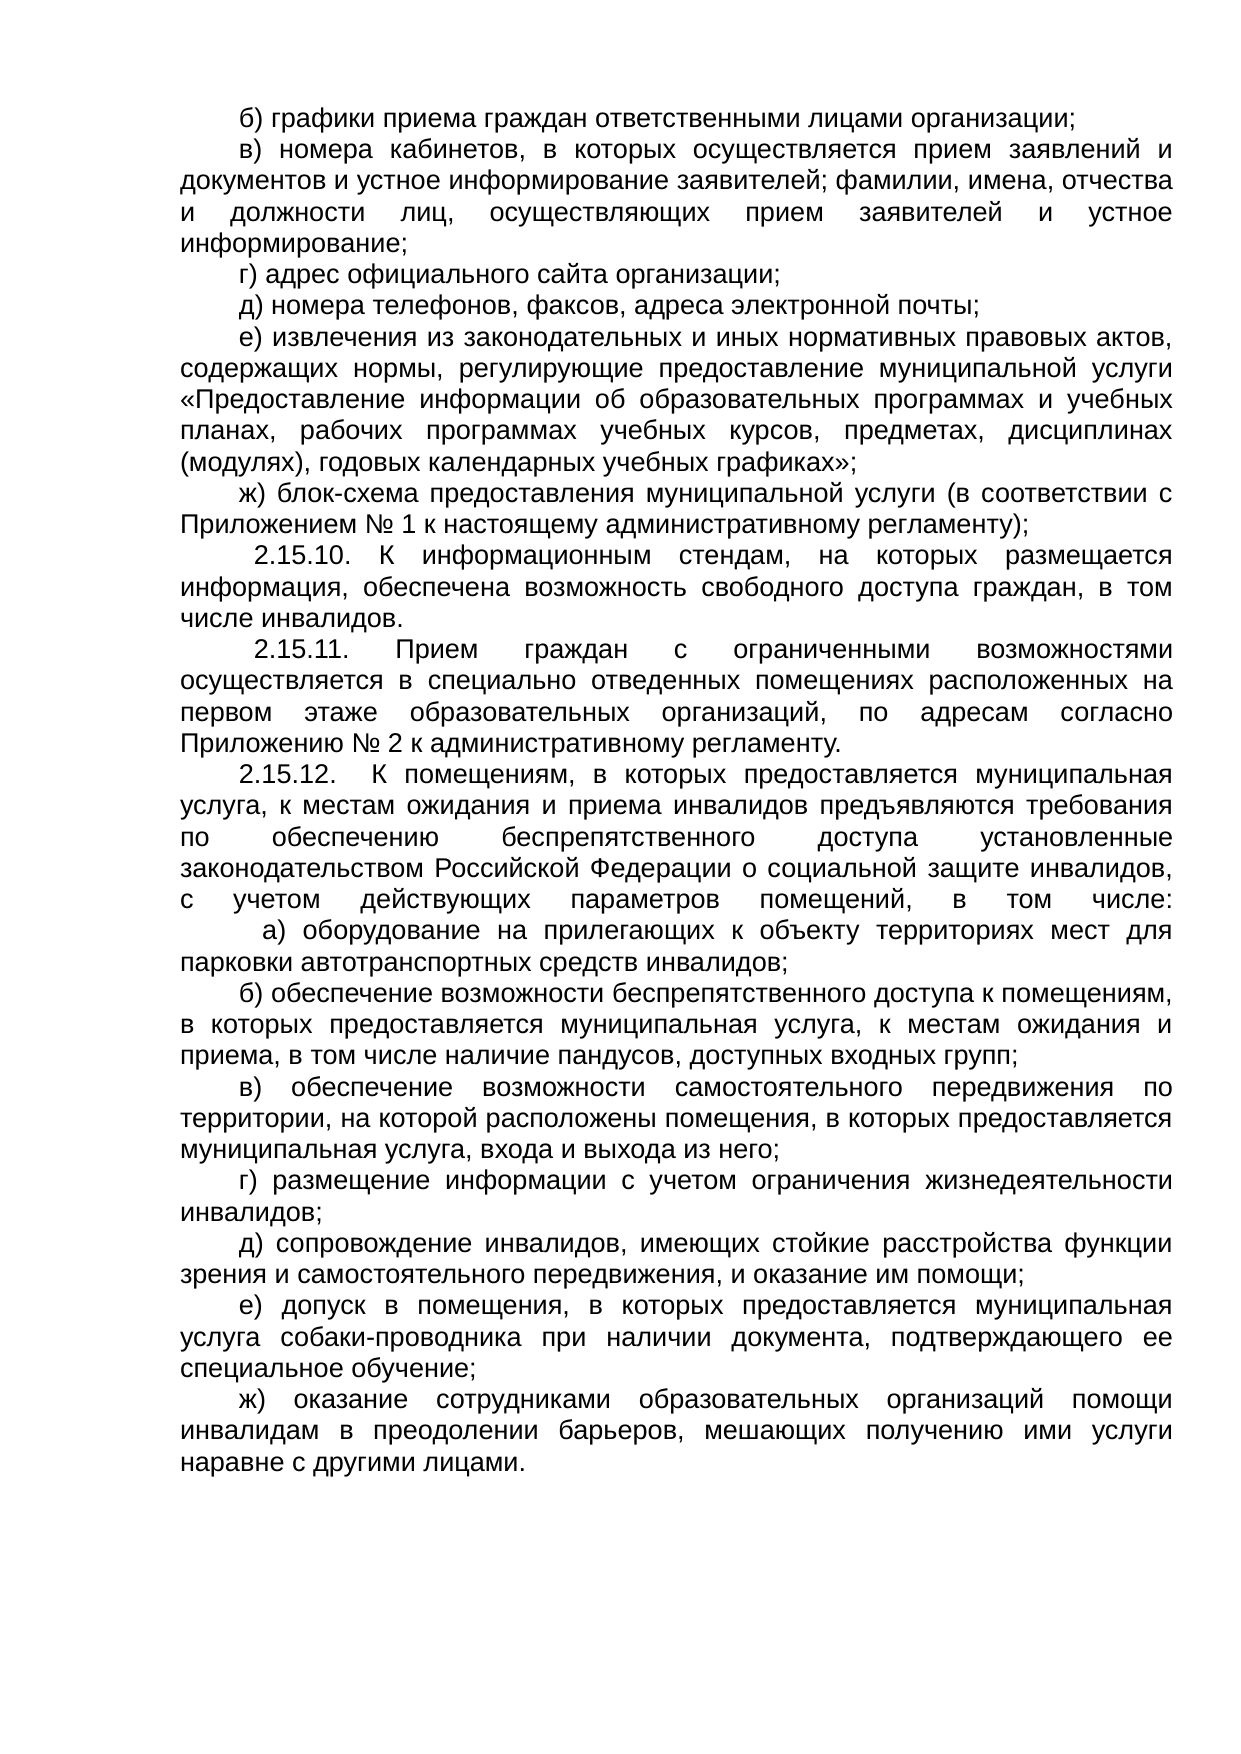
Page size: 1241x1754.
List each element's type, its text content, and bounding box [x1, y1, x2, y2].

text г) адрес официального сайта организации; [180, 258, 1173, 289]
text в) обеспечение возможности самостоятельного передвижения по территории, на которой расположены помещения, в которых предоставляется муниципальная услуга, входа и выхода из него; [180, 1071, 1173, 1164]
text е) извлечения из законодательных и иных нормативных правовых актов, содержащих нормы, регулирующие предоставление муниципальной услуги «Предоставление информации об образовательных программах и учебных планах, рабочих программах учебных курсов, предметах, дисциплинах (модулях), годовых календарных учебных графиках»; [180, 321, 1173, 477]
text 2.15.10. К информационным стендам, на которых размещается информация, обеспечена возможность свободного доступа граждан, в том числе инвалидов. [180, 539, 1173, 633]
text б) обеспечение возможности беспрепятственного доступа к помещениям, в которых предоставляется муниципальная услуга, к местам ожидания и приема, в том числе наличие пандусов, доступных входных групп; [180, 977, 1173, 1071]
text д) сопровождение инвалидов, имеющих стойкие расстройства функции зрения и самостоятельного передвижения, и оказание им помощи; [180, 1227, 1173, 1289]
text 2.15.11. Прием граждан с ограниченными возможностями осуществляется в специально отведенных помещениях расположенных на первом этаже образовательных организаций, по адресам согласно Приложению № 2 к административному регламенту. [180, 633, 1173, 758]
text г) размещение информации с учетом ограничения жизнедеятельности инвалидов; [180, 1164, 1173, 1227]
text е) допуск в помещения, в которых предоставляется муниципальная услуга собаки-проводника при наличии документа, подтверждающего ее специальное обучение; [180, 1289, 1173, 1383]
text б) графики приема граждан ответственными лицами организации; [180, 102, 1173, 133]
text д) номера телефонов, факсов, адреса электронной почты; [180, 289, 1173, 321]
text ж) оказание сотрудниками образовательных организаций помощи инвалидам в преодолении барьеров, мешающих получению ими услуги наравне с другими лицами. [180, 1383, 1173, 1477]
text 2.15.12. К помещениям, в которых предоставляется муниципальная услуга, к местам ожидания и приема инвалидов предъявляются требования по обеспечению беспрепятственного доступа установленные законодательством Российской Федерации о социальной защите инвалидов, с учетом действующих параметров помещений, в том числе: а) оборудование на прилегающих к объекту территориях мест для парковки автотранспортных средств инвалидов; [180, 758, 1173, 977]
text в) номера кабинетов, в которых осуществляется прием заявлений и документов и устное информирование заявителей; фамилии, имена, отчества и должности лиц, осуществляющих прием заявителей и устное информирование; [180, 133, 1173, 258]
text ж) блок-схема предоставления муниципальной услуги (в соответствии с Приложением № 1 к настоящему административному регламенту); [180, 477, 1173, 539]
